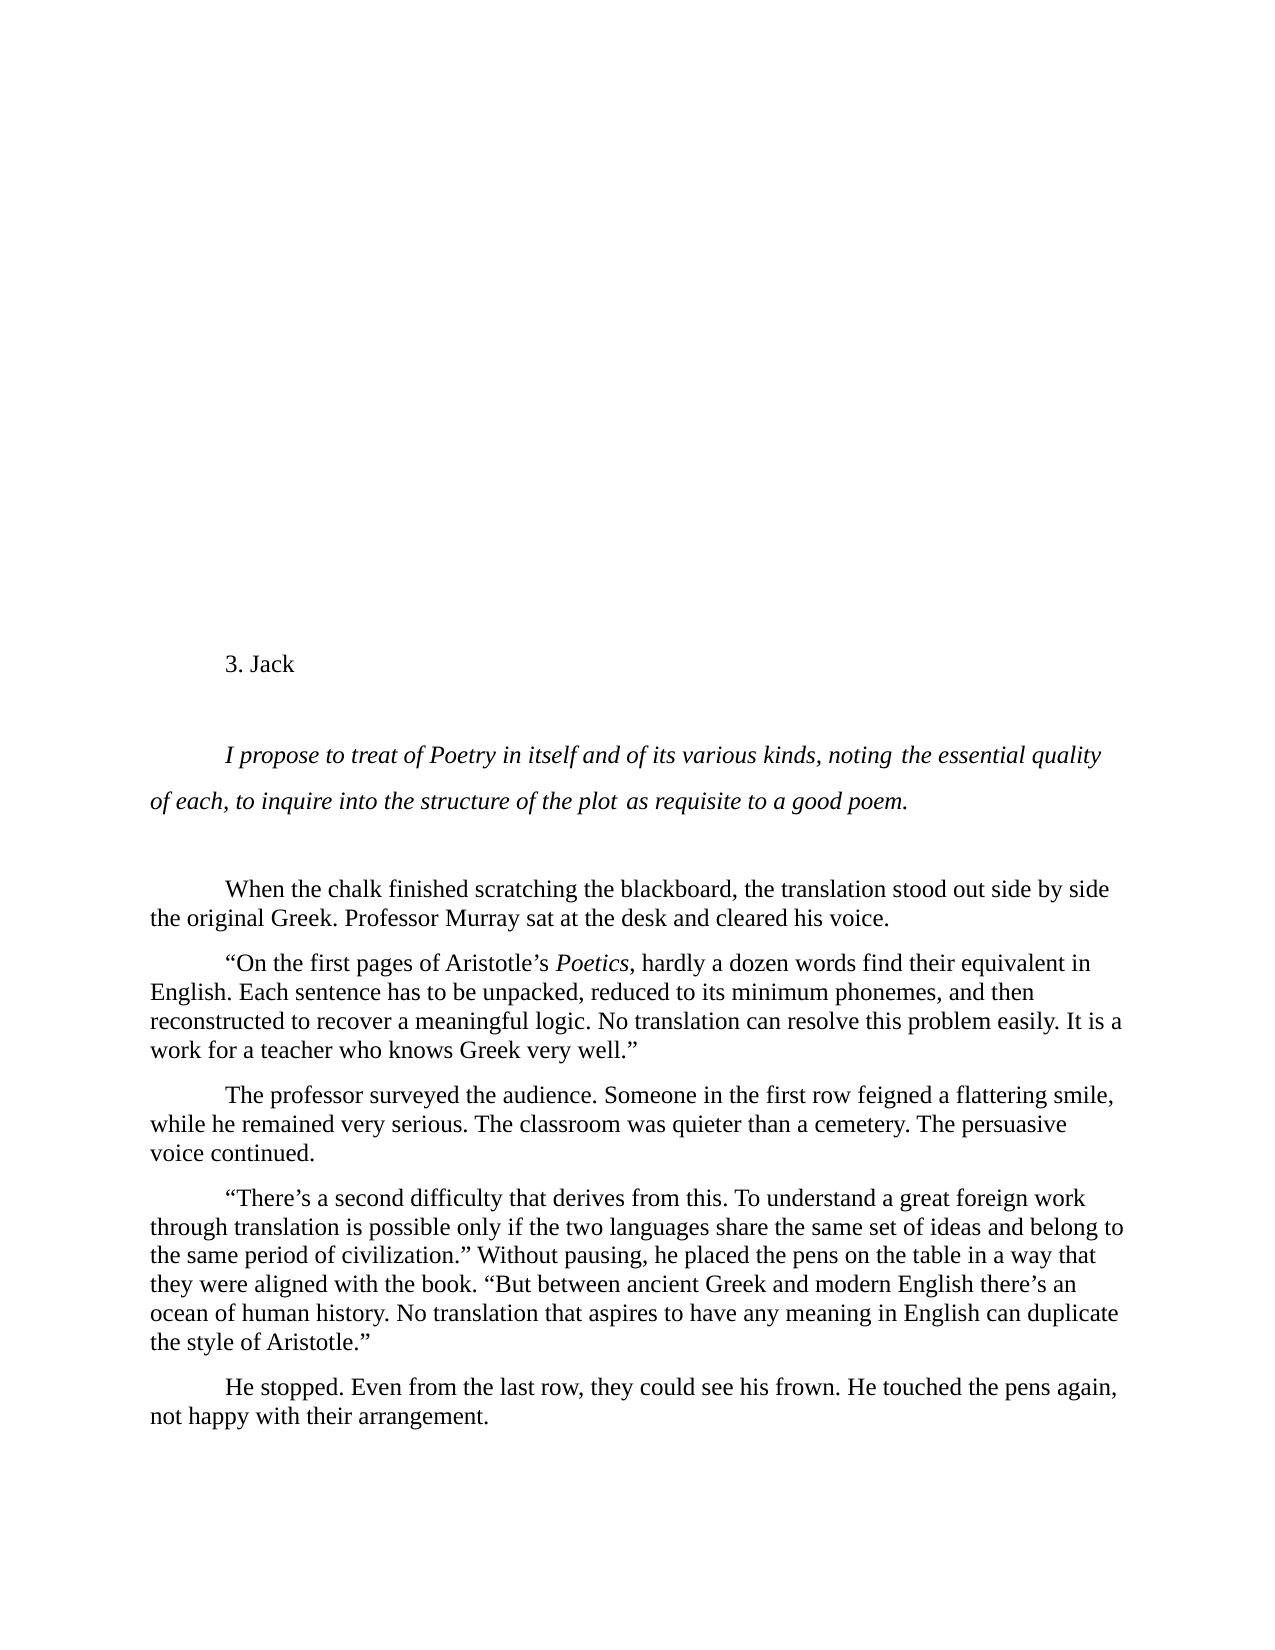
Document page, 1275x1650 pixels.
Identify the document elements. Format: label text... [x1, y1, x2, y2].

text I propose to treat of Poetry in itself and of its various kinds, noting the essential quality [150, 740, 1125, 769]
text 3. Jack [150, 649, 1125, 678]
text “On the first pages of Aristotle’s Poetics, hardly a dozen words find their equivalent in English. Each sentence has to be unpacked, reduced to its minimum phonemes, and then reconstructed to recover a meaningful logic. No translation can resolve this problem easily. It is a work for a teacher who knows Greek very well.” [150, 948, 1125, 1063]
text The professor surveyed the audience. Someone in the first row feigned a flattering smile, while he remained very serious. The classroom was quieter than a cemetery. The persuasive voice continued. [150, 1080, 1125, 1166]
text “There’s a second difficulty that derives from this. To understand a great foreign work through translation is possible only if the two languages share the same set of ideas and belong to the same period of civilization.” Without pausing, he placed the pens on the table in a way that they were aligned with the book. “But between ancient Greek and modern English there’s an ocean of human history. No translation that aspires to have any meaning in English can duplicate the style of Aristotle.” [150, 1183, 1125, 1356]
text He stopped. Even from the last row, they could see his frown. He touched the pens again, not happy with their arrangement. [150, 1372, 1125, 1430]
text of each, to inquire into the structure of the plot as requisite to a good poem. [150, 786, 1125, 814]
text When the chalk finished scratching the blackboard, the translation stood out side by side the original Greek. Professor Murray sat at the desk and cleared his voice. [150, 874, 1125, 932]
